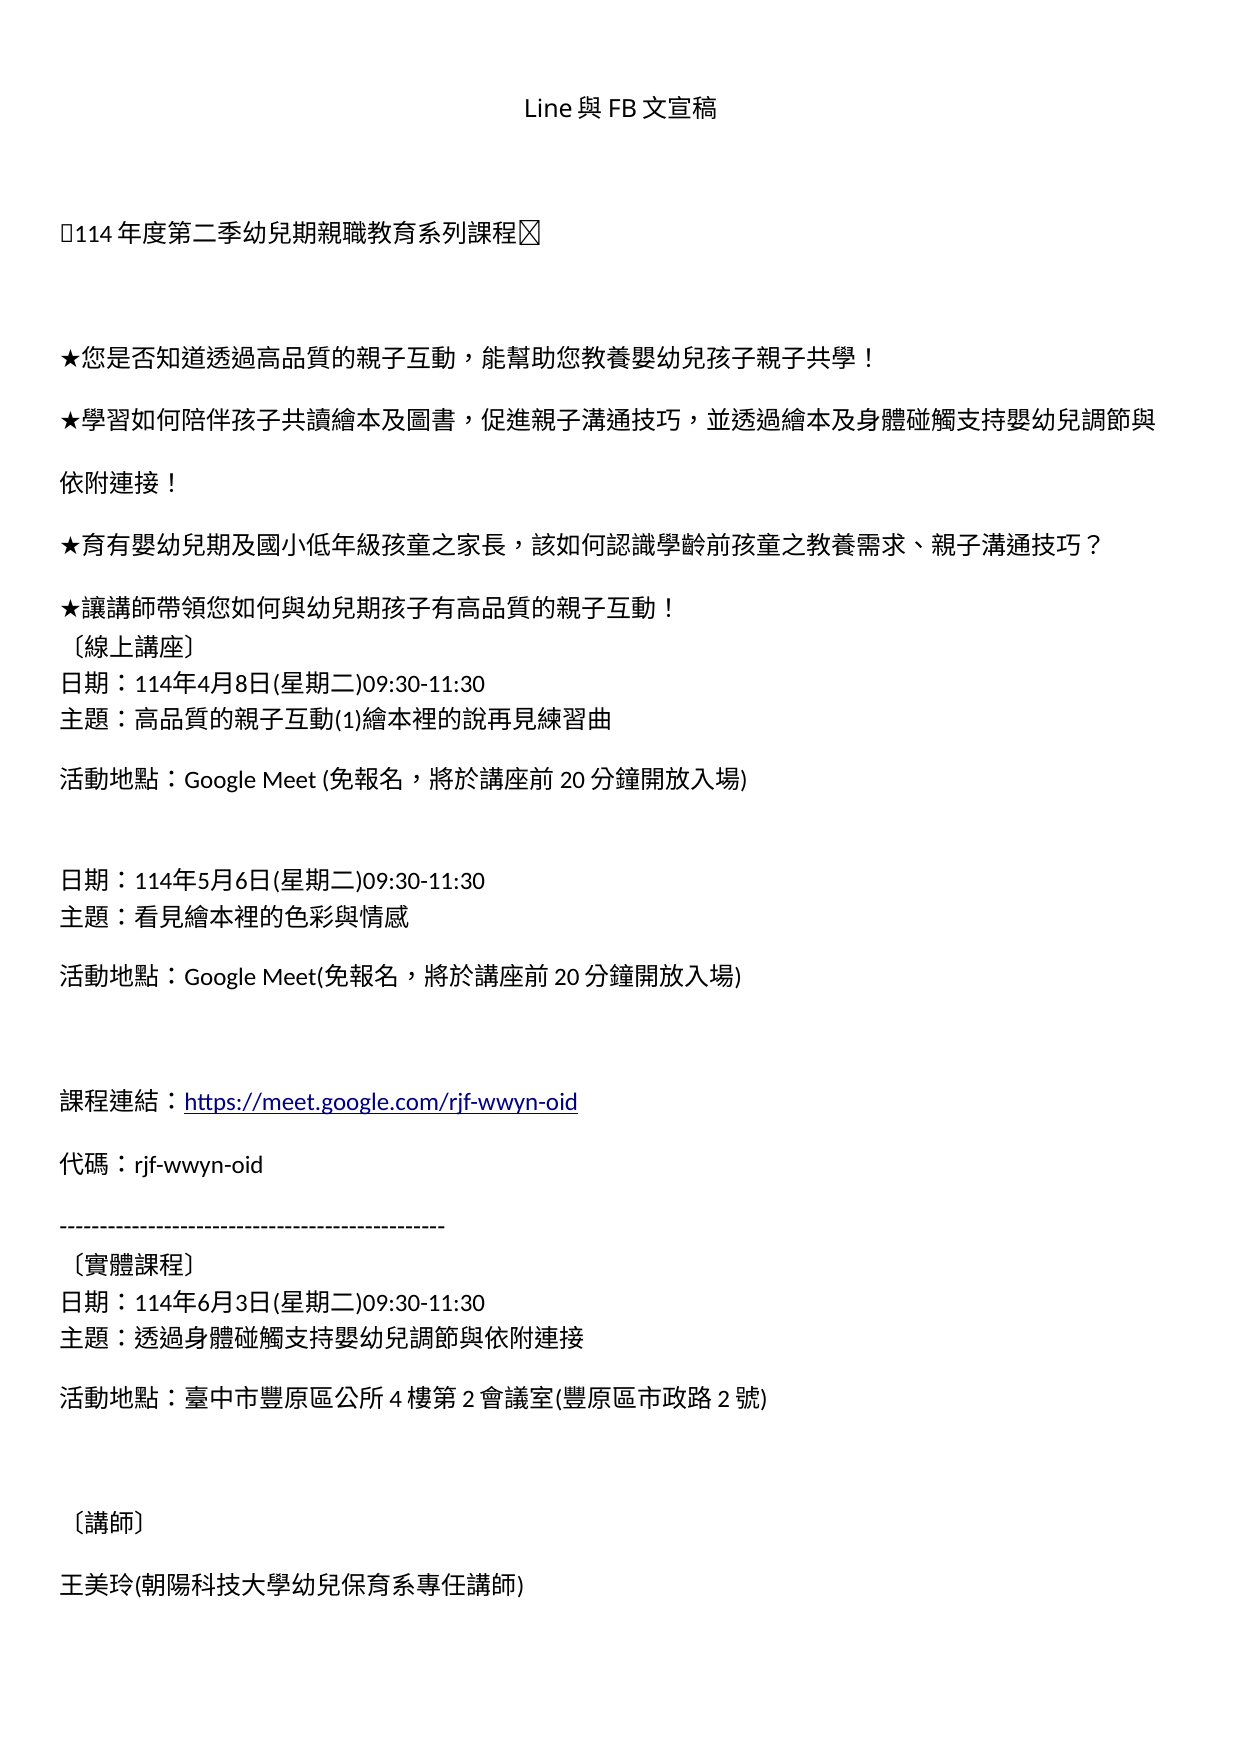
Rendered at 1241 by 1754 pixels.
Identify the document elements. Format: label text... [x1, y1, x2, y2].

text 活動地點：臺中市豐原區公所4樓第2會議室(豐原區市政路2號) [59, 1354, 1181, 1417]
text 代碼：rjf-wwyn-oid [59, 1121, 1181, 1183]
text 〔實體課程〕 [59, 1246, 1197, 1282]
text 日期：114年4月8日(星期二)09:30-11:30 [59, 663, 1197, 699]
text 日期：114年6月3日(星期二)09:30-11:30 [59, 1282, 1197, 1318]
text 日期：114年5月6日(星期二)09:30-11:30 [59, 861, 1197, 897]
text 王美玲(朝陽科技大學幼兒保育系專任講師) [59, 1542, 1181, 1604]
text 🎉114年度第二季幼兒期親職教育系列課程🎉 [59, 189, 1181, 252]
text 主題：透過身體碰觸支持嬰幼兒調節與依附連接 [59, 1318, 1197, 1354]
text ★學習如何陪伴孩子共讀繪本及圖書，促進親子溝通技巧，並透過繪本及身體碰觸支持嬰幼兒調節與依附連接！ [59, 377, 1181, 502]
text 主題：看見繪本裡的色彩與情感 [59, 897, 1197, 933]
text 活動地點：Google Meet(免報名，將於講座前20分鐘開放入場) [59, 933, 1181, 996]
text Line與FB文宣稿 [59, 64, 1181, 127]
text 〔線上講座〕 [59, 627, 1197, 663]
text 活動地點：Google Meet (免報名，將於講座前20分鐘開放入場) [59, 736, 1181, 798]
text ★育有嬰幼兒期及國小低年級孩童之家長，該如何認識學齡前孩童之教養需求、親子溝通技巧？ [59, 502, 1181, 564]
text ★讓講師帶領您如何與幼兒期孩子有高品質的親子互動！ [59, 564, 1181, 627]
text 課程連結：https://meet.google.com/rjf-wwyn-oid [59, 1058, 1181, 1121]
text ------------------------------------------------ [59, 1183, 1181, 1246]
text 〔講師〕 [59, 1479, 1181, 1542]
text ★您是否知道透過高品質的親子互動，能幫助您教養嬰幼兒孩子親子共學！ [59, 314, 1181, 377]
text 主題：高品質的親子互動(1)繪本裡的說再見練習曲 [59, 699, 1197, 736]
